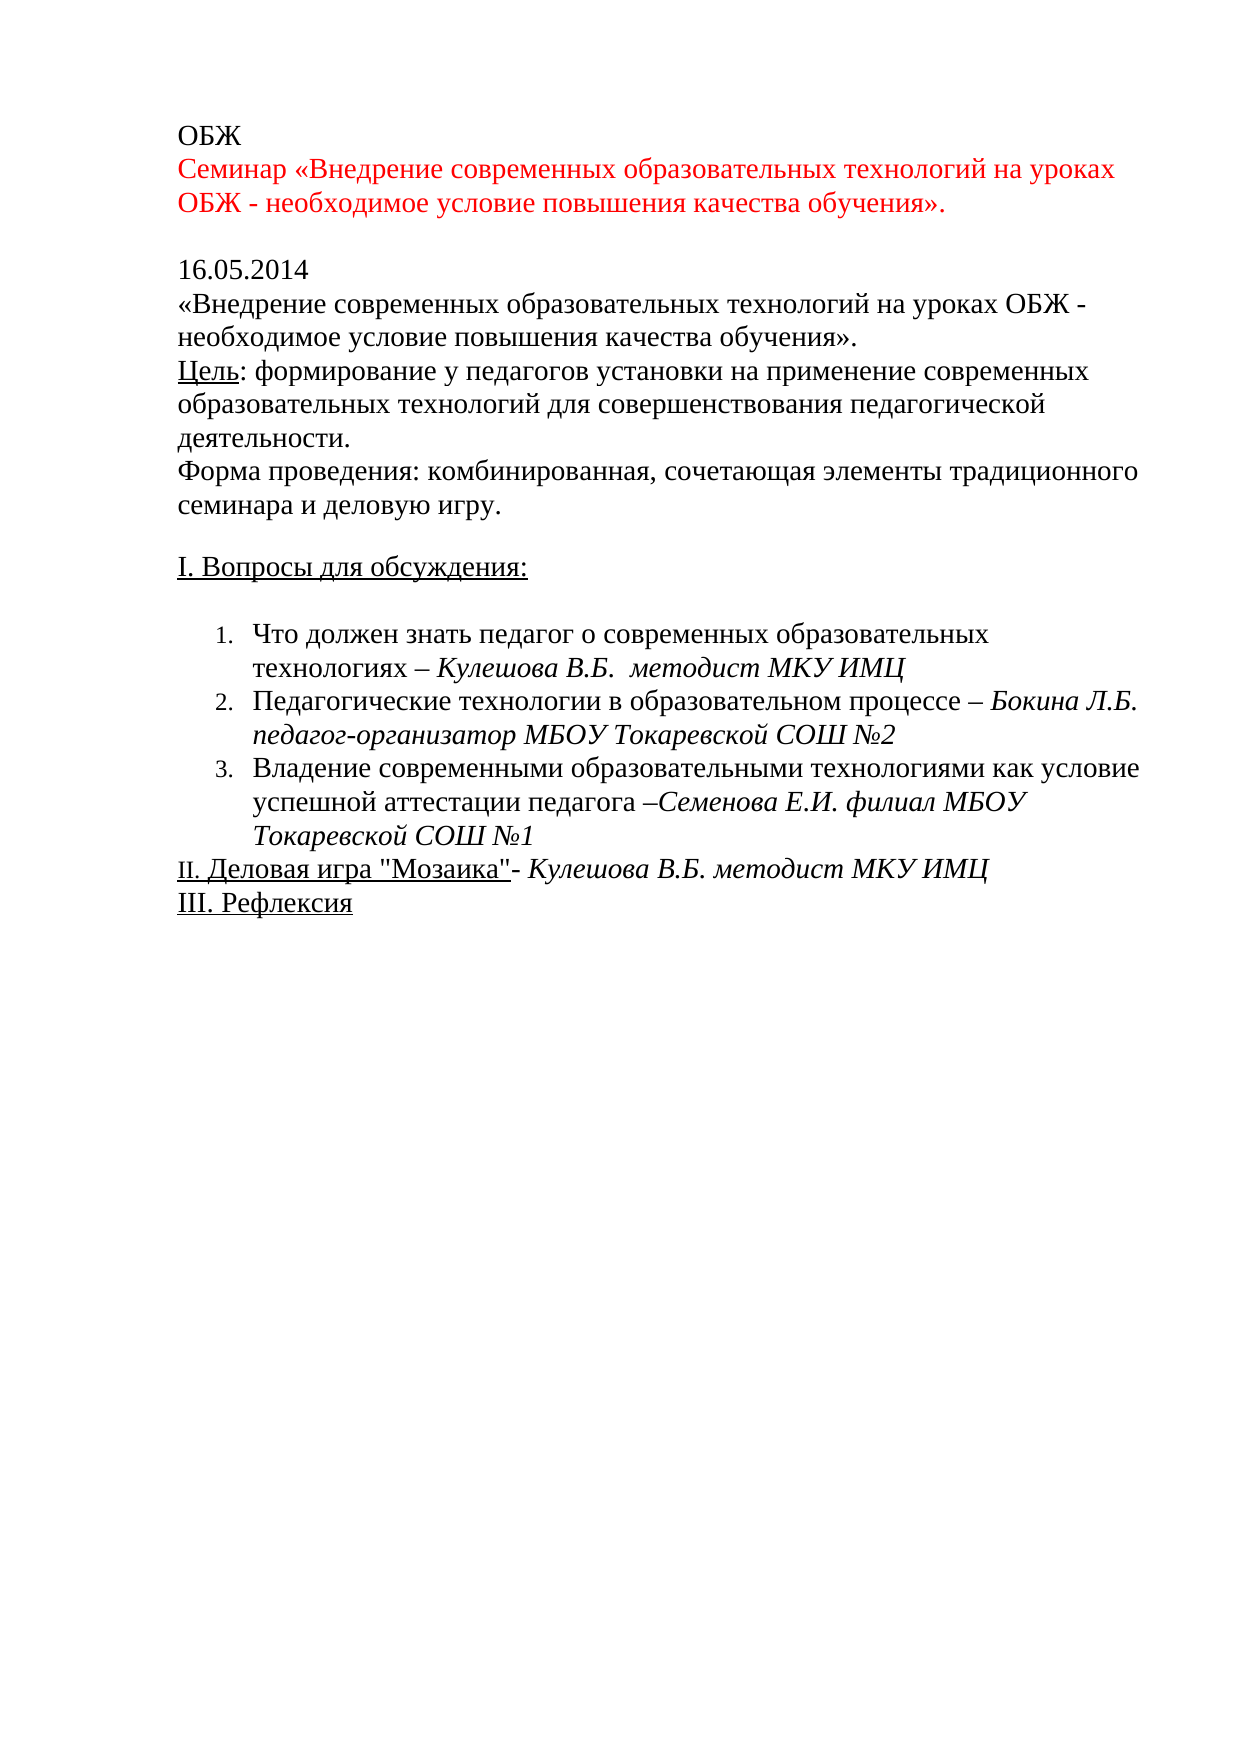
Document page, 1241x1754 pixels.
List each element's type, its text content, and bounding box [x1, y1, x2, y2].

text «Внедрение современных образовательных технологий на уроках ОБЖ - необходимое условие повышения качества обучения». [177, 286, 1152, 353]
text Семинар «Внедрение современных образовательных технологий на уроках ОБЖ - необходимое условие повышения качества обучения». [177, 152, 1152, 219]
list Что должен знать педагог о современных образовательных технологиях – Кулешова В.Б. методист МКУ ИМЦ [215, 616, 1152, 683]
text I. Вопросы для обсуждения: [177, 549, 1152, 583]
list Педагогические технологии в образовательном процессе – Бокина Л.Б. педагог-организатор МБОУ Токаревской СОШ №2 [215, 683, 1152, 751]
text ОБЖ [177, 118, 1152, 152]
text III. Рефлексия [177, 885, 1152, 918]
list Владение современными образовательными технологиями как условие успешной аттестации педагога –Семенова Е.И. филиал МБОУ Токаревской СОШ №1 [215, 751, 1152, 851]
text 16.05.2014 [177, 252, 1152, 286]
text Цель: формирование у педагогов установки на применение современных образовательных технологий для совершенствования педагогической деятельности. Форма проведения: комбинированная, сочетающая элементы традиционного семинара и деловую игру. [177, 353, 1152, 549]
text II. Деловая игра "Мозаика"- Кулешова В.Б. методист МКУ ИМЦ [177, 851, 1152, 885]
